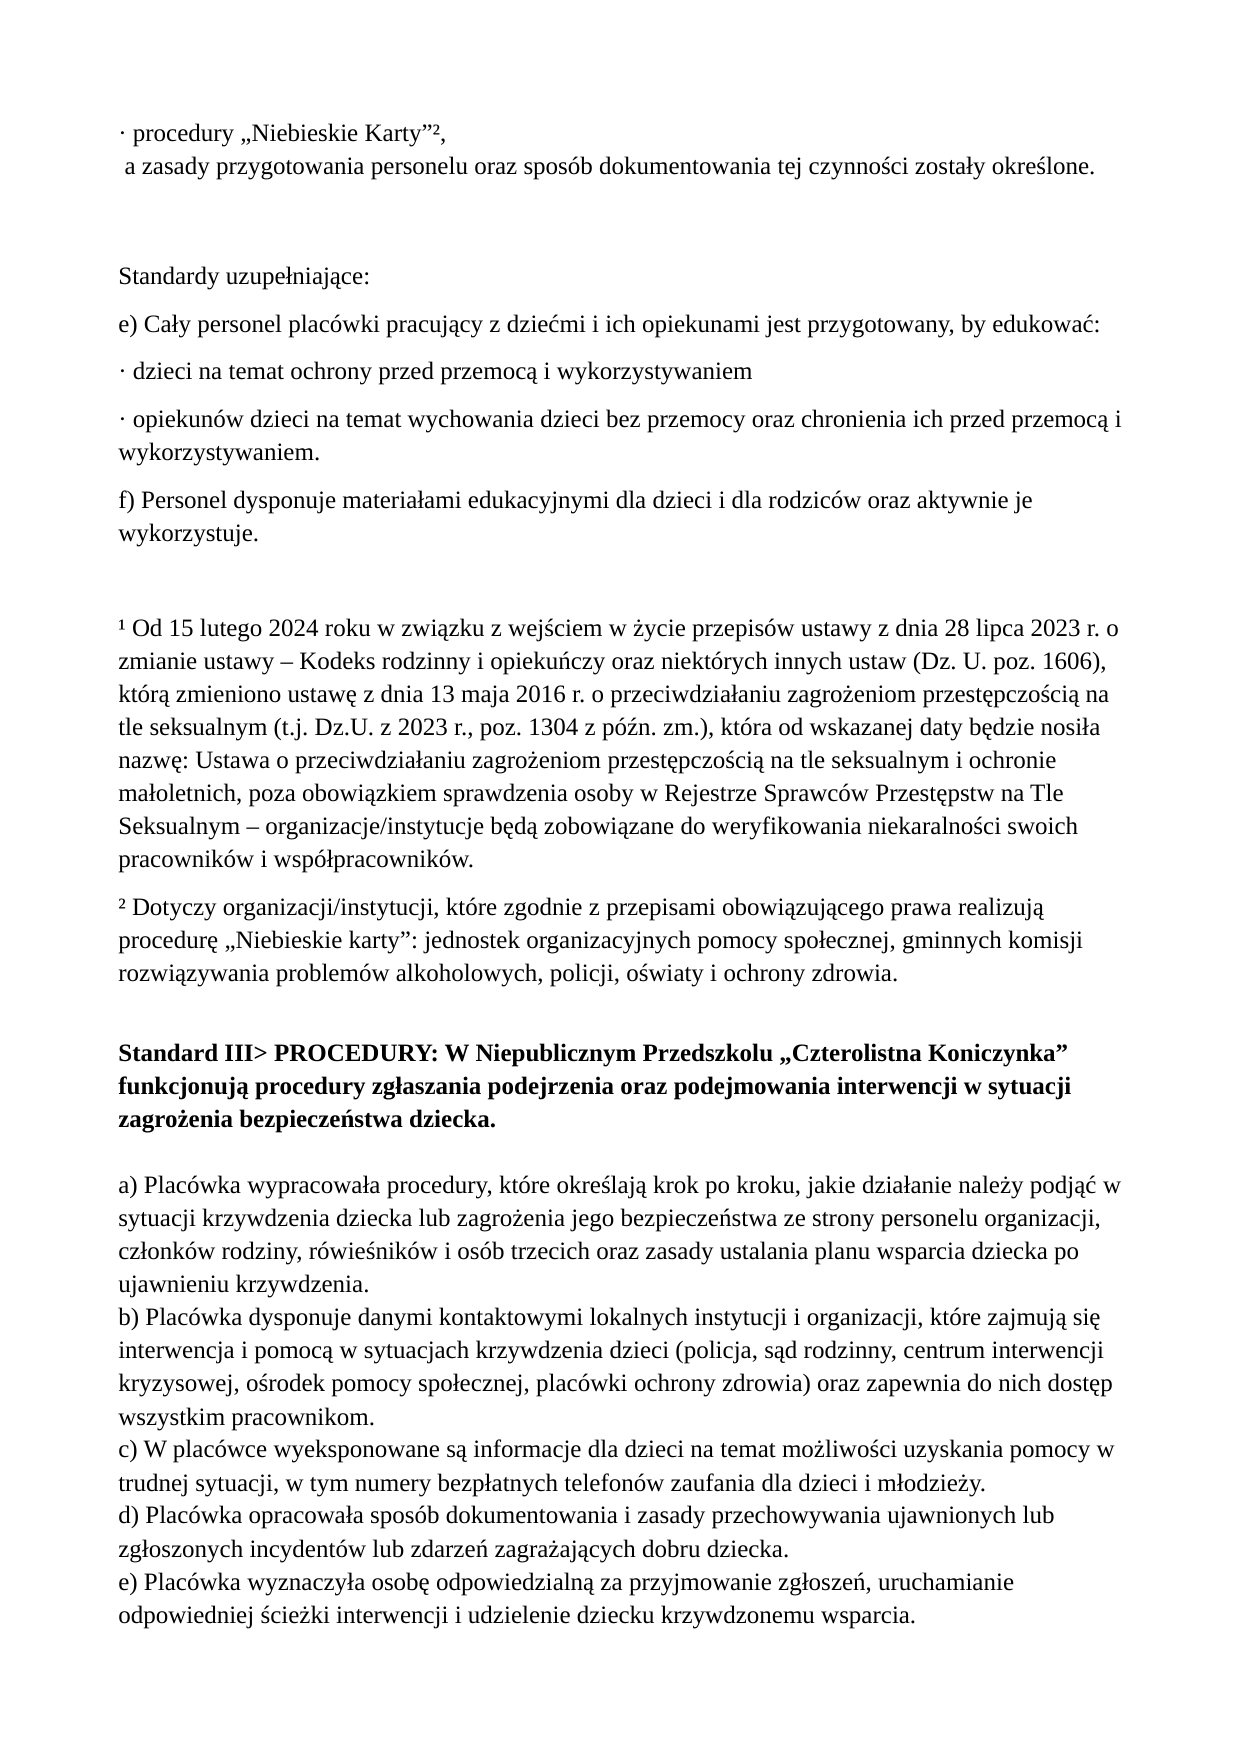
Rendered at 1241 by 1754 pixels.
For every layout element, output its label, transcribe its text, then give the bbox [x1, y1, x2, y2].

text ² Dotyczy organizacji/instytucji, które zgodnie z przepisami obowiązującego prawa realizują procedurę „Niebieskie karty”: jednostek organizacyjnych pomocy społecznej, gminnych komisji rozwiązywania problemów alkoholowych, policji, oświaty i ochrony zdrowia. [118, 892, 1122, 986]
text · dzieci na temat ochrony przed przemocą i wykorzystywaniem [118, 356, 1122, 385]
text Standard III> PROCEDURY: W Niepublicznym Przedszkolu „Czterolistna Koniczynka” funkcjonują procedury zgłaszania podejrzenia oraz podejmowania interwencji w sytuacji zagrożenia bezpieczeństwa dziecka. [118, 1038, 1122, 1133]
text Standardy uzupełniające: [118, 261, 1122, 290]
text ​ · procedury „Niebieskie Karty”²,​ a zasady przygotowania personelu oraz sposób dokumentowania tej czynności zostały określone. [118, 118, 1122, 180]
text a) Placówka wypracowała procedury, które określają krok po kroku, jakie działanie należy podjąć ​w sytuacji krzywdzenia dziecka lub zagrożenia jego bezpieczeństwa ze strony personelu organizacji, członków rodziny, rówieśników i osób trzecich oraz zasady ustalania planu wsparcia dziecka po ujawnieniu krzywdzenia.​ b) Placówka dysponuje danymi kontaktowymi lokalnych instytucji i organizacji, które zajmują się interwencja i pomocą w sytuacjach krzywdzenia dzieci (policja, sąd rodzinny, centrum interwencji kryzysowej, ośrodek pomocy społecznej, placówki ochrony zdrowia) oraz zapewnia do nich dostęp wszystkim pracownikom.​ c) W placówce wyeksponowane są informacje dla dzieci na temat możliwości uzyskania pomocy w trudnej sytuacji, w tym numery bezpłatnych telefonów zaufania dla dzieci i młodzieży. ​ d) Placówka opracowała sposób dokumentowania i zasady przechowywania ujawnionych lub zgłoszonych incydentów lub zdarzeń zagrażających dobru dziecka. ​ e) Placówka wyznaczyła osobę odpowiedzialną za przyjmowanie zgłoszeń, uruchamianie odpowiedniej ścieżki interwencji i udzielenie dziecku krzywdzonemu wsparcia. [118, 1170, 1122, 1628]
text f) Personel dysponuje materiałami edukacyjnymi dla dzieci i dla rodziców oraz aktywnie je wykorzystuje. [118, 485, 1122, 546]
text ¹ Od 15 lutego 2024 roku w związku z wejściem w życie przepisów ustawy z dnia 28 lipca 2023 r. o zmianie ustawy – Kodeks rodzinny i opiekuńczy oraz niektórych innych ustaw (Dz. U. poz. 1606), którą zmieniono ustawę z dnia 13 maja 2016 r. o przeciwdziałaniu zagrożeniom przestępczością na tle seksualnym (t.j. Dz.U. z 2023 r., poz. 1304 z późn. zm.), która od wskazanej daty będzie nosiła nazwę: Ustawa o przeciwdziałaniu zagrożeniom przestępczością na tle seksualnym i ochronie małoletnich, poza obowiązkiem sprawdzenia osoby w Rejestrze Sprawców Przestępstw na Tle Seksualnym – organizacje/instytucje będą zobowiązane do weryfikowania niekaralności swoich pracowników i współpracowników. [118, 613, 1122, 873]
text e) Cały personel placówki pracujący z dziećmi i ich opiekunami jest przygotowany, by edukować: [118, 309, 1122, 338]
text · opiekunów dzieci na temat wychowania dzieci bez przemocy oraz chronienia ich przed przemocą i wykorzystywaniem. [118, 404, 1122, 466]
